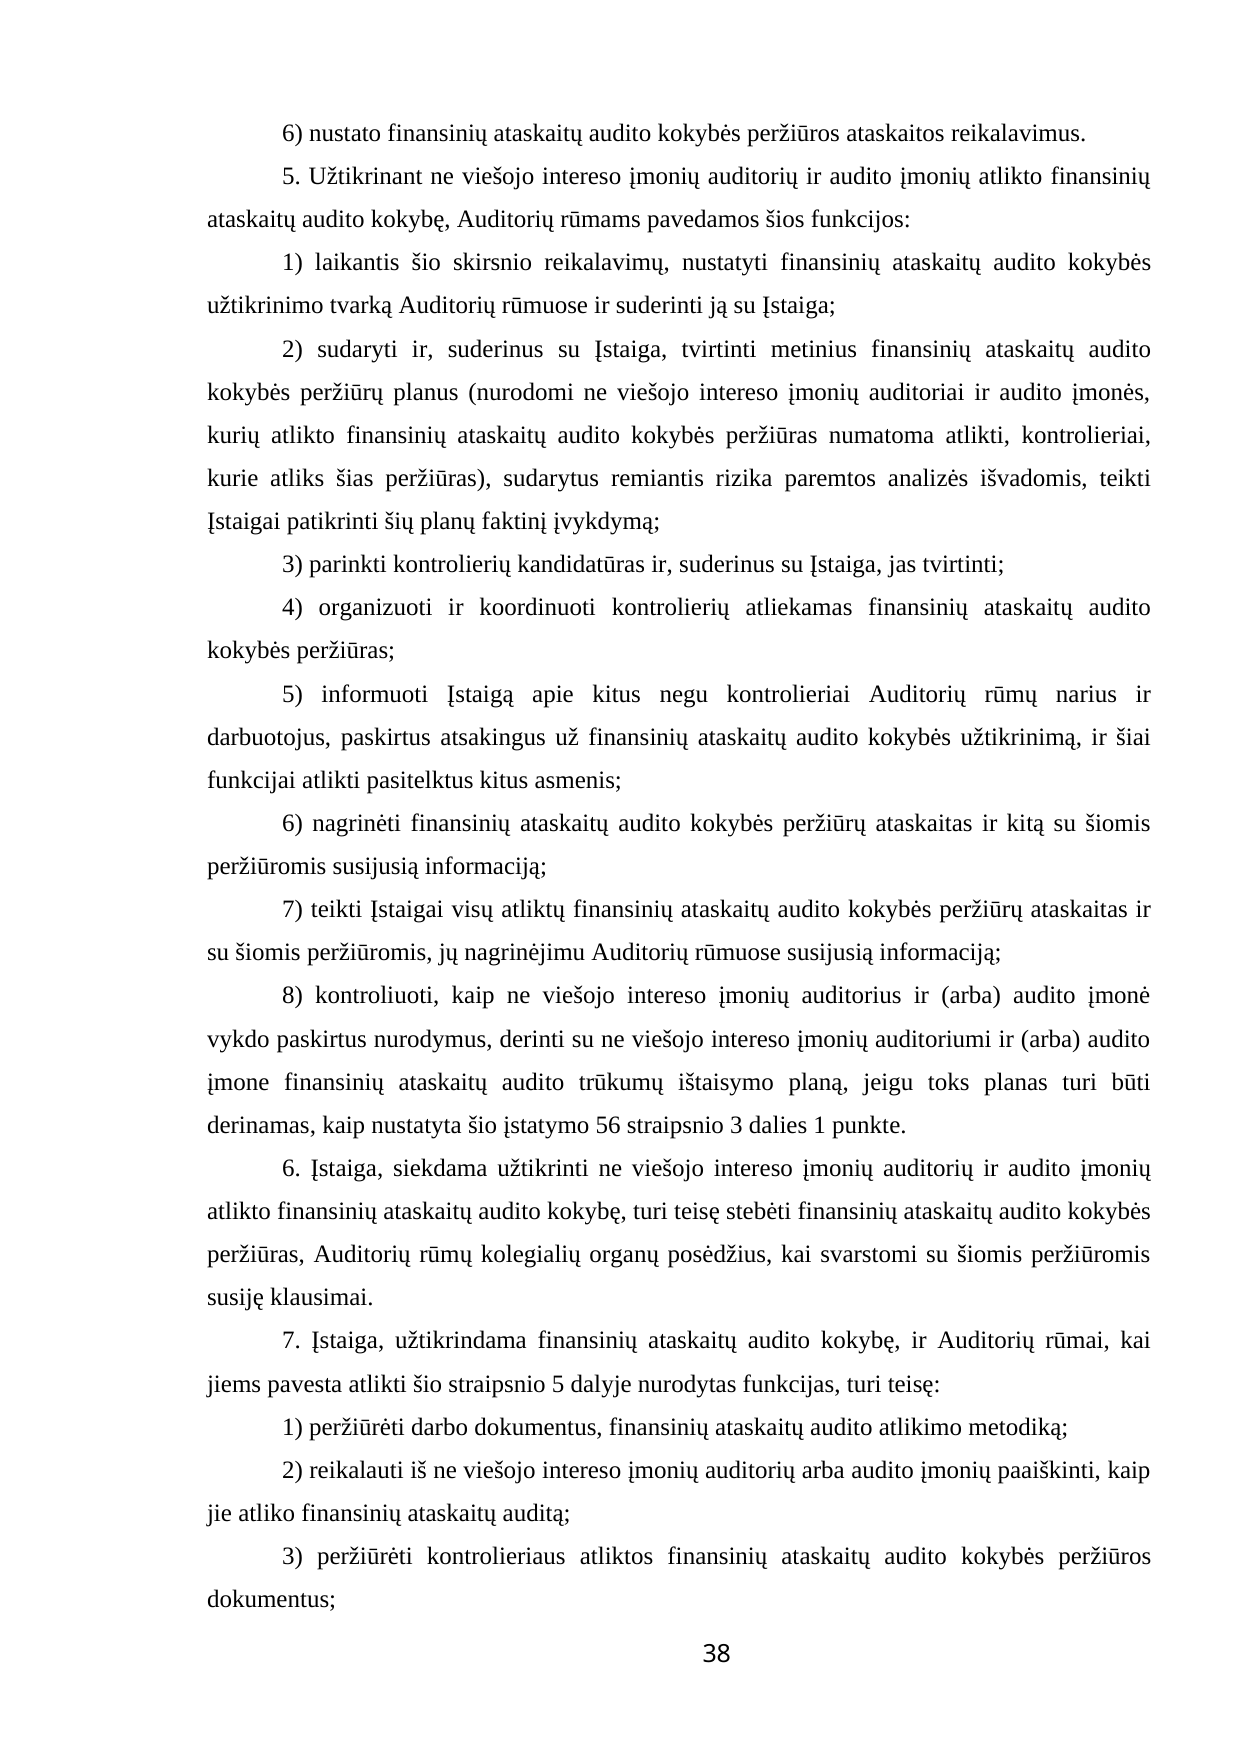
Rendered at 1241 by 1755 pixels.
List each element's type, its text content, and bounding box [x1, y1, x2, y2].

text 2) reikalauti iš ne viešojo intereso įmonių auditorių arba audito įmonių paaiškinti, kaip jie atliko finansinių ataskaitų auditą; [207, 1455, 1152, 1527]
text 7. Įstaiga, užtikrindama finansinių ataskaitų audito kokybę, ir Auditorių rūmai, kai jiems pavesta atlikti šio straipsnio 5 dalyje nurodytas funkcijas, turi teisę: [207, 1326, 1152, 1397]
text 5. Užtikrinant ne viešojo intereso įmonių auditorių ir audito įmonių atlikto finansinių ataskaitų audito kokybę, Auditorių rūmams pavedamos šios funkcijos: [207, 161, 1152, 233]
text 6. Įstaiga, siekdama užtikrinti ne viešojo intereso įmonių auditorių ir audito įmonių atlikto finansinių ataskaitų audito kokybę, turi teisę stebėti finansinių ataskaitų audito kokybės peržiūras, Auditorių rūmų kolegialių organų posėdžius, kai svarstomi su šiomis peržiūromis susiję klausimai. [207, 1153, 1152, 1311]
text 1) laikantis šio skirsnio reikalavimų, nustatyti finansinių ataskaitų audito kokybės užtikrinimo tvarką Auditorių rūmuose ir suderinti ją su Įstaiga; [207, 247, 1152, 319]
text 1) peržiūrėti darbo dokumentus, finansinių ataskaitų audito atlikimo metodiką; [207, 1412, 1152, 1441]
text 3) parinkti kontrolierių kandidatūras ir, suderinus su Įstaiga, jas tvirtinti; [207, 549, 1152, 578]
text 4) organizuoti ir koordinuoti kontrolierių atliekamas finansinių ataskaitų audito kokybės peržiūras; [207, 592, 1152, 664]
text 6) nagrinėti finansinių ataskaitų audito kokybės peržiūrų ataskaitas ir kitą su šiomis peržiūromis susijusią informaciją; [207, 808, 1152, 880]
text 3) peržiūrėti kontrolieriaus atliktos finansinių ataskaitų audito kokybės peržiūros dokumentus; [207, 1541, 1152, 1613]
text 6) nustato finansinių ataskaitų audito kokybės peržiūros ataskaitos reikalavimus. [207, 118, 1152, 147]
text 5) informuoti Įstaigą apie kitus negu kontrolieriai Auditorių rūmų narius ir darbuotojus, paskirtus atsakingus už finansinių ataskaitų audito kokybės užtikrinimą, ir šiai funkcijai atlikti pasitelktus kitus asmenis; [207, 679, 1152, 794]
text 7) teikti Įstaigai visų atliktų finansinių ataskaitų audito kokybės peržiūrų ataskaitas ir su šiomis peržiūromis, jų nagrinėjimu Auditorių rūmuose susijusią informaciją; [207, 894, 1152, 966]
text 8) kontroliuoti, kaip ne viešojo intereso įmonių auditorius ir (arba) audito įmonė vykdo paskirtus nurodymus, derinti su ne viešojo intereso įmonių auditoriumi ir (arba) audito įmone finansinių ataskaitų audito trūkumų ištaisymo planą, jeigu toks planas turi būti derinamas, kaip nustatyta šio įstatymo 56 straipsnio 3 dalies 1 punkte. [207, 981, 1152, 1139]
text 2) sudaryti ir, suderinus su Įstaiga, tvirtinti metinius finansinių ataskaitų audito kokybės peržiūrų planus (nurodomi ne viešojo intereso įmonių auditoriai ir audito įmonės, kurių atlikto finansinių ataskaitų audito kokybės peržiūras numatoma atlikti, kontrolieriai, kurie atliks šias peržiūras), sudarytus remiantis rizika paremtos analizės išvadomis, teikti Įstaigai patikrinti šių planų faktinį įvykdymą; [207, 334, 1152, 535]
